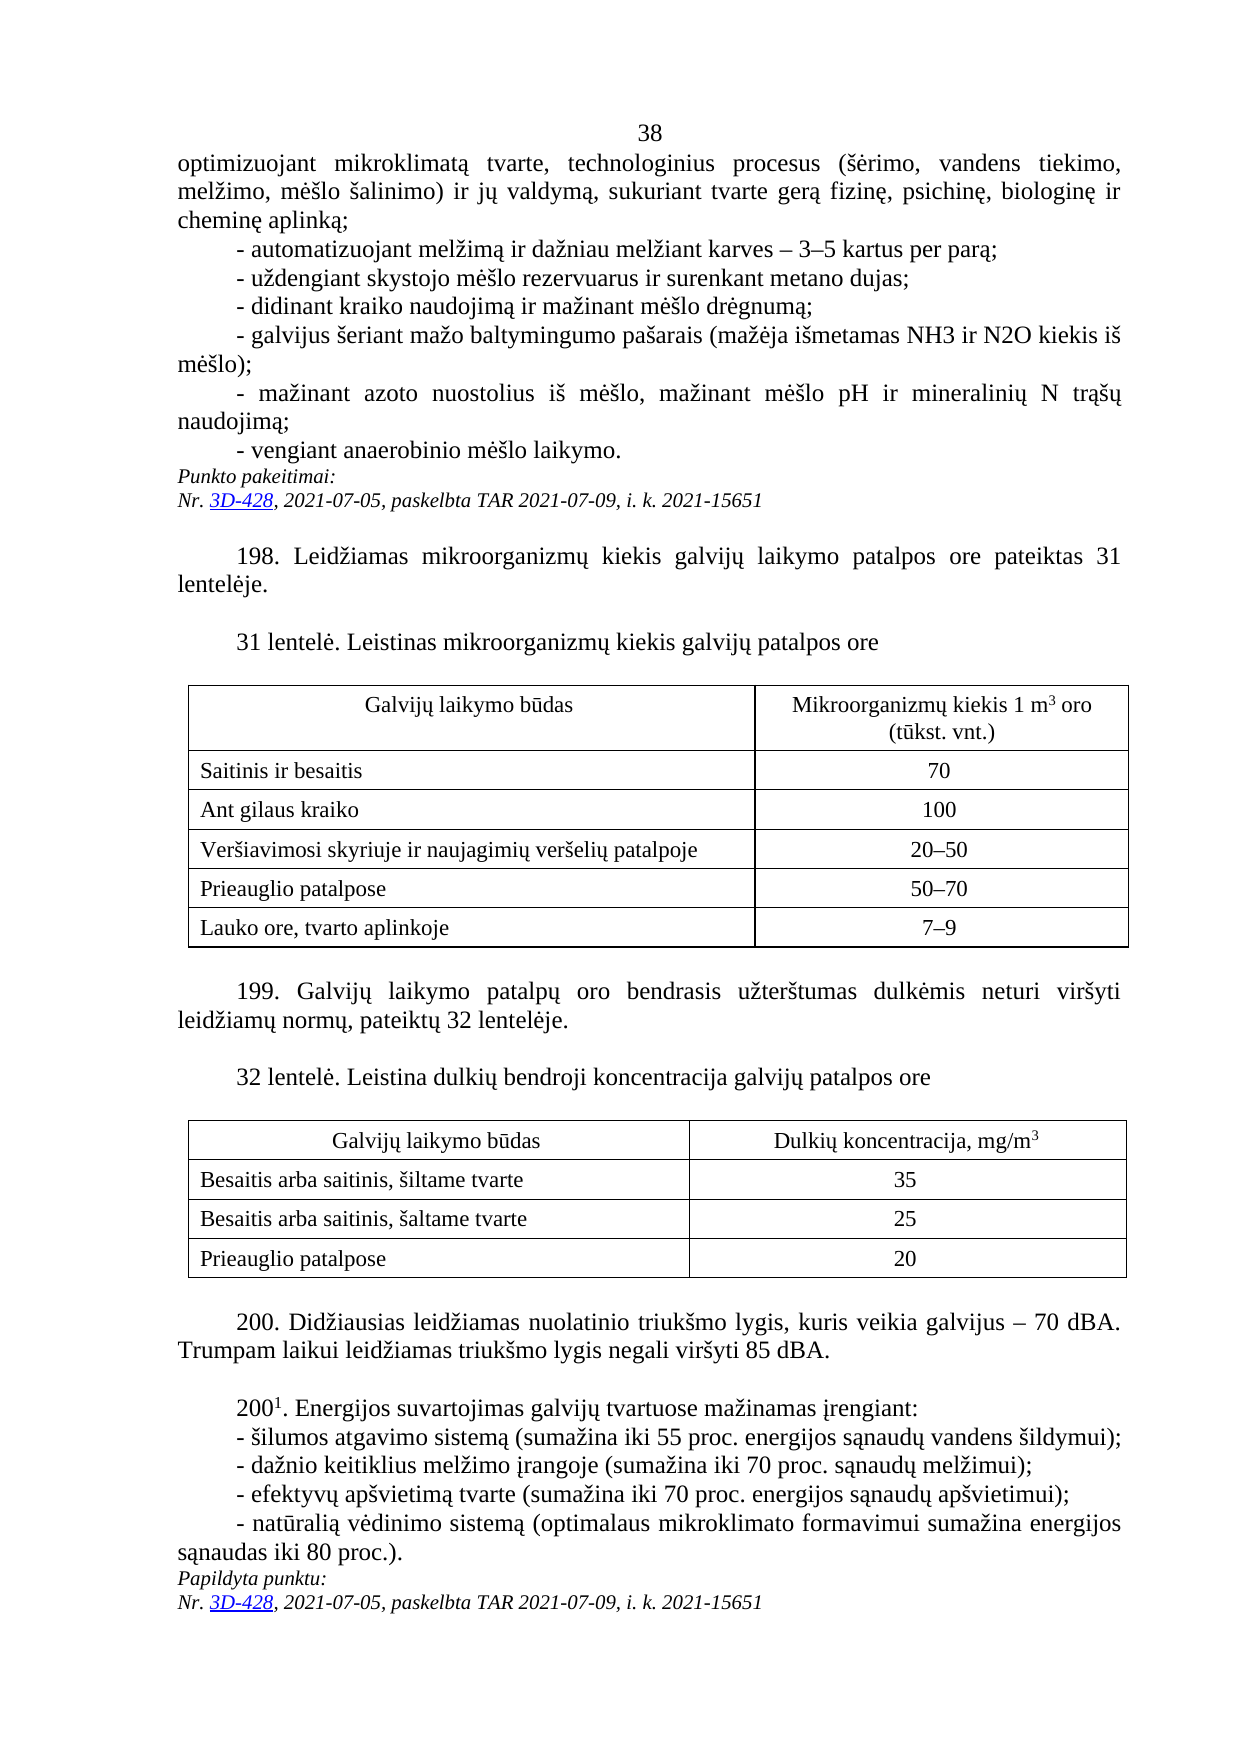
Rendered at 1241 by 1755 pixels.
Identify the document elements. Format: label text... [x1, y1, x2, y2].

table_cell Veršiavimosi skyriuje ir naujagimių veršelių patalpoje [189, 830, 754, 868]
text 198. Leidžiamas mikroorganizmų kiekis galvijų laikymo patalpos ore pateiktas 31 lentelėje. [177, 541, 1122, 598]
text - uždengiant skystojo mėšlo rezervuarus ir surenkant metano dujas; [177, 263, 1122, 291]
text - mažinant azoto nuostolius iš mėšlo, mažinant mėšlo pH ir mineralinių N trąšų naudojimą; [177, 378, 1122, 435]
text 199. Galvijų laikymo patalpų oro bendrasis užterštumas dulkėmis neturi viršyti leidžiamų normų, pateiktų 32 lentelėje. [177, 976, 1122, 1034]
text 31 lentelė. Leistinas mikroorganizmų kiekis galvijų patalpos ore [177, 627, 1122, 656]
table_cell 20–50 [756, 830, 1128, 868]
text Nr. 3D-428, 2021-07-05, paskelbta TAR 2021-07-09, i. k. 2021-15651 [177, 1590, 1122, 1614]
text - didinant kraiko naudojimą ir mažinant mėšlo drėgnumą; [177, 291, 1122, 320]
table_cell Prieauglio patalpose [189, 1239, 689, 1277]
table_cell Prieauglio patalpose [189, 869, 754, 907]
table_cell Saitinis ir besaitis [189, 751, 754, 789]
text - efektyvų apšvietimą tvarte (sumažina iki 70 proc. energijos sąnaudų apšvietimui); [177, 1479, 1122, 1508]
text 200. Didžiausias leidžiamas nuolatinio triukšmo lygis, kuris veikia galvijus – 70 dBA. Trumpam laikui leidžiamas triukšmo lygis negali viršyti 85 dBA. [177, 1307, 1122, 1364]
table_cell Ant gilaus kraiko [189, 790, 754, 829]
table_cell 20 [690, 1239, 1126, 1277]
table_header Galvijų laikymo būdas [189, 686, 754, 750]
table_cell 35 [690, 1160, 1126, 1198]
text 2001. Energijos suvartojimas galvijų tvartuose mažinamas įrengiant: [177, 1393, 1122, 1422]
table_header Mikroorganizmų kiekis 1 m3 oro (tūkst. vnt.) [756, 686, 1128, 750]
table_cell 7–9 [756, 908, 1128, 946]
text - dažnio keitiklius melžimo įrangoje (sumažina iki 70 proc. sąnaudų melžimui); [177, 1451, 1122, 1479]
table_cell 25 [690, 1200, 1126, 1238]
text - natūralią vėdinimo sistemą (optimalaus mikroklimato formavimui sumažina energijos sąnaudas iki 80 proc.). [177, 1508, 1122, 1566]
table_cell 100 [756, 790, 1128, 829]
table_cell 50–70 [756, 869, 1128, 907]
table_header Galvijų laikymo būdas [189, 1121, 689, 1159]
table_cell Besaitis arba saitinis, šiltame tvarte [189, 1160, 689, 1198]
text Punkto pakeitimai: [177, 464, 1122, 488]
text 32 lentelė. Leistina dulkių bendroji koncentracija galvijų patalpos ore [177, 1062, 1122, 1091]
text - šilumos atgavimo sistemą (sumažina iki 55 proc. energijos sąnaudų vandens šildymui); [177, 1422, 1122, 1451]
table_cell Besaitis arba saitinis, šaltame tvarte [189, 1200, 689, 1238]
table_cell Lauko ore, tvarto aplinkoje [189, 908, 754, 946]
table_header Dulkių koncentracija, mg/m3 [690, 1121, 1126, 1159]
table_cell 70 [756, 751, 1128, 789]
text optimizuojant mikroklimatą tvarte, technologinius procesus (šėrimo, vandens tiekimo, melžimo, mėšlo šalinimo) ir jų valdymą, sukuriant tvarte gerą fizinę, psichinę, biologinę ir cheminę aplinką; [177, 148, 1122, 234]
text - galvijus šeriant mažo baltymingumo pašarais (mažėja išmetamas NH3 ir N2O kiekis iš mėšlo); [177, 320, 1122, 378]
text Papildyta punktu: [177, 1566, 1122, 1590]
text - automatizuojant melžimą ir dažniau melžiant karves – 3–5 kartus per parą; [177, 234, 1122, 263]
text Nr. 3D-428, 2021-07-05, paskelbta TAR 2021-07-09, i. k. 2021-15651 [177, 488, 1122, 512]
text - vengiant anaerobinio mėšlo laikymo. [177, 435, 1122, 464]
